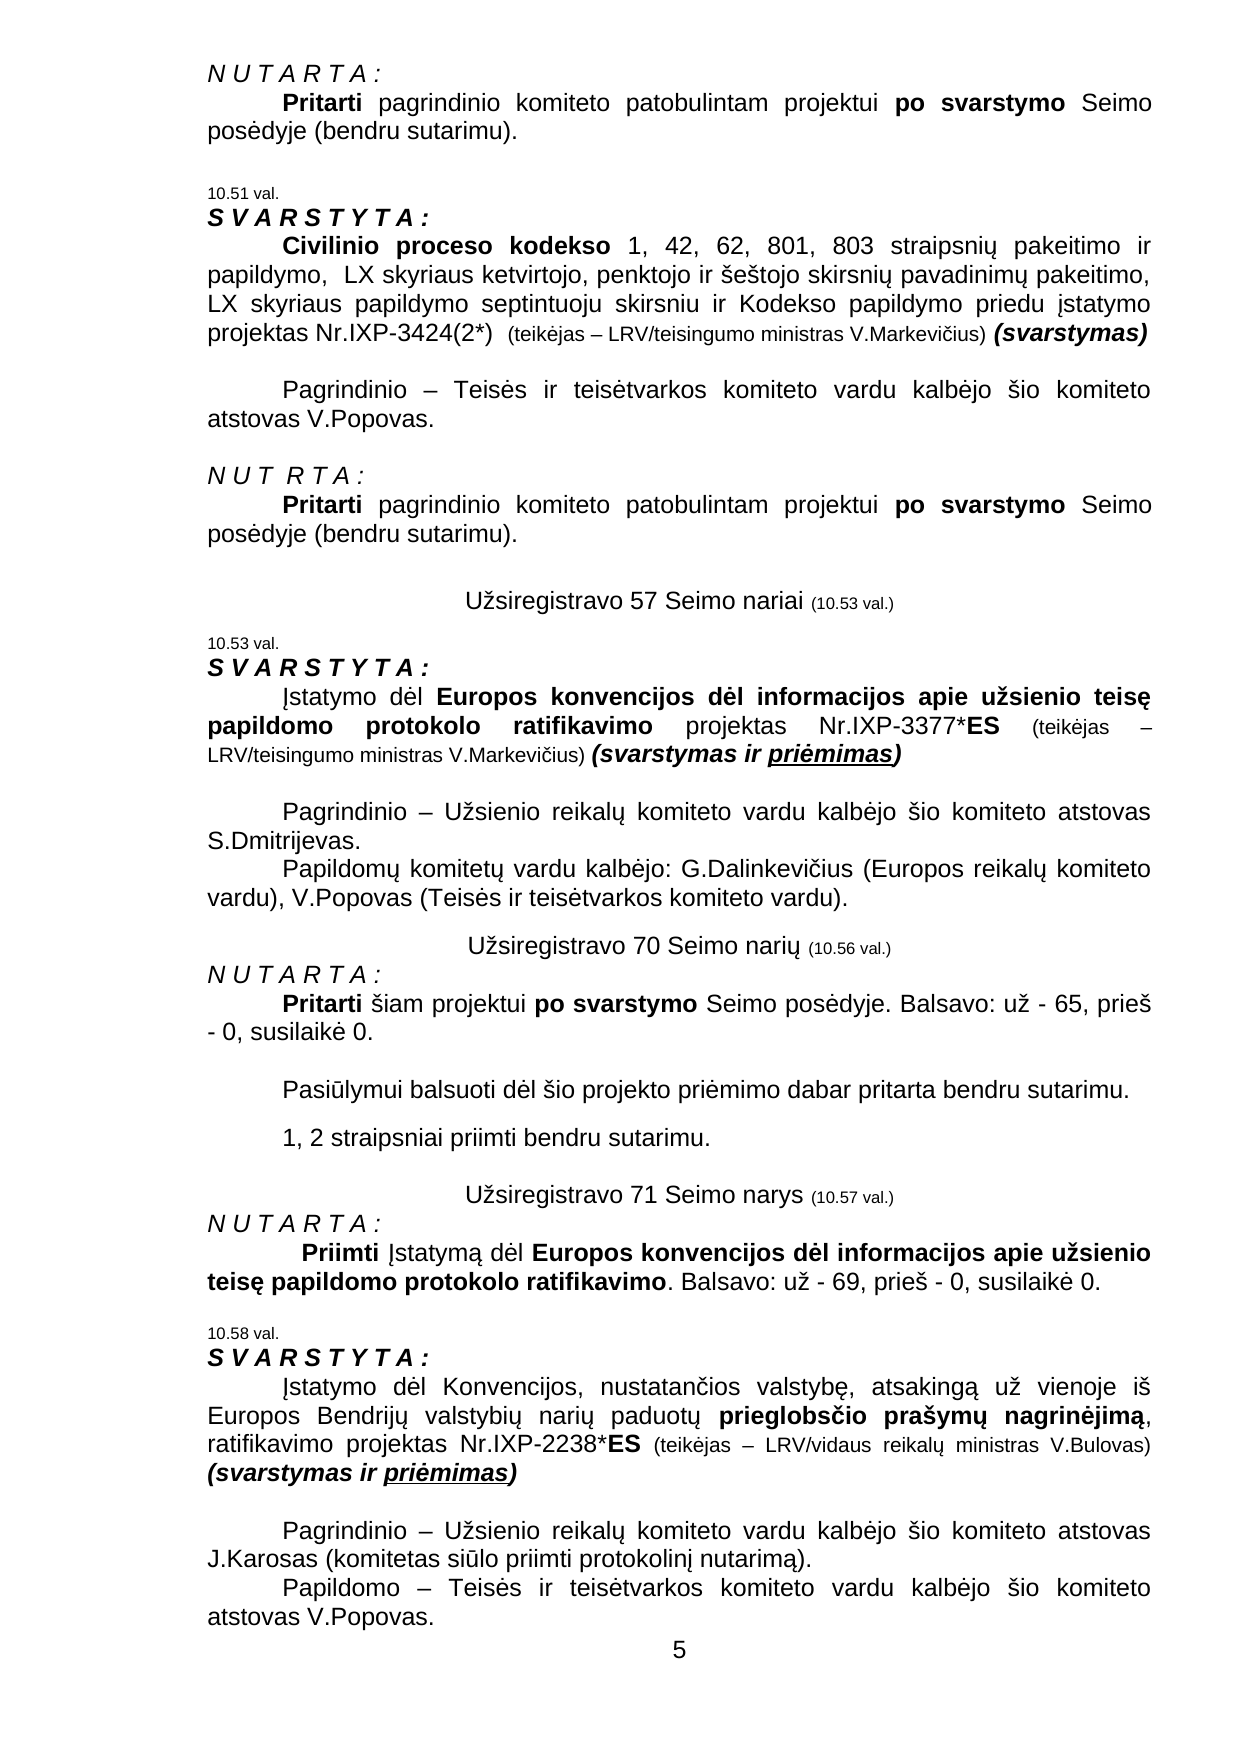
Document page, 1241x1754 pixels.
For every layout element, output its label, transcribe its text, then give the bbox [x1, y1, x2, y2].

text Įstatymo dėl Europos konvencijos dėl informacijos apie užsienio teisę papildomo protokolo ratifikavimo projektas Nr.IXP-3377*ES (teikėjas – LRV/teisingumo ministras V.Markevičius) (svarstymas ir priėmimas) [207, 682, 1152, 768]
text 10.51 val. [207, 183, 1152, 203]
text Priimti Įstatymą dėl Europos konvencijos dėl informacijos apie užsienio teisę papildomo protokolo ratifikavimo. Balsavo: už - 69, prieš - 0, susilaikė 0. [207, 1238, 1152, 1295]
text 10.53 val. [207, 634, 1152, 653]
text Pritarti šiam projektui po svarstymo Seimo posėdyje. Balsavo: už - 65, prieš - 0, susilaikė 0. [207, 988, 1152, 1046]
text N U T A R T A : [207, 960, 1152, 988]
text S V A R S T Y T A : [207, 203, 1152, 231]
text Papildomo – Teisės ir teisėtvarkos komiteto vardu kalbėjo šio komiteto atstovas V.Popovas. [207, 1573, 1152, 1631]
text Pasiūlymui balsuoti dėl šio projekto priėmimo dabar pritarta bendru sutarimu. [207, 1075, 1152, 1103]
text Pagrindinio – Užsienio reikalų komiteto vardu kalbėjo šio komiteto atstovas S.Dmitrijevas. [207, 797, 1152, 854]
text 10.58 val. [207, 1324, 1152, 1343]
text Pagrindinio – Teisės ir teisėtvarkos komiteto vardu kalbėjo šio komiteto atstovas V.Popovas. [207, 375, 1152, 433]
text Užsiregistravo 71 Seimo narys (10.57 val.) [207, 1180, 1152, 1209]
text N U T R T A : [207, 461, 1152, 490]
text 1, 2 straipsniai priimti bendru sutarimu. [207, 1123, 1152, 1151]
text Pritarti pagrindinio komiteto patobulintam projektui po svarstymo Seimo posėdyje (bendru sutarimu). [207, 490, 1152, 548]
text N U T A R T A : [207, 59, 1152, 87]
text Užsiregistravo 57 Seimo nariai (10.53 val.) [207, 586, 1152, 615]
text S V A R S T Y T A : [207, 653, 1152, 682]
text Užsiregistravo 70 Seimo narių (10.56 val.) [207, 931, 1152, 960]
text Įstatymo dėl Konvencijos, nustatančios valstybę, atsakingą už vienoje iš Europos Bendrijų valstybių narių paduotų prieglobsčio prašymų nagrinėjimą, ratifikavimo projektas Nr.IXP-2238*ES (teikėjas – LRV/vidaus reikalų ministras V.Bulovas) (svarstymas ir priėmimas) [207, 1372, 1152, 1487]
text Civilinio proceso kodekso 1, 42, 62, 801, 803 straipsnių pakeitimo ir papildymo, LX skyriaus ketvirtojo, penktojo ir šeštojo skirsnių pavadinimų pakeitimo, LX skyriaus papildymo septintuoju skirsniu ir Kodekso papildymo priedu įstatymo projektas Nr.IXP-3424(2*) (teikėjas – LRV/teisingumo ministras V.Markevičius) (svarstymas) [207, 231, 1152, 346]
text Papildomų komitetų vardu kalbėjo: G.Dalinkevičius (Europos reikalų komiteto vardu), V.Popovas (Teisės ir teisėtvarkos komiteto vardu). [207, 854, 1152, 912]
text S V A R S T Y T A : [207, 1343, 1152, 1372]
text Pagrindinio – Užsienio reikalų komiteto vardu kalbėjo šio komiteto atstovas J.Karosas (komitetas siūlo priimti protokolinį nutarimą). [207, 1516, 1152, 1573]
text N U T A R T A : [207, 1209, 1152, 1238]
text Pritarti pagrindinio komiteto patobulintam projektui po svarstymo Seimo posėdyje (bendru sutarimu). [207, 87, 1152, 145]
